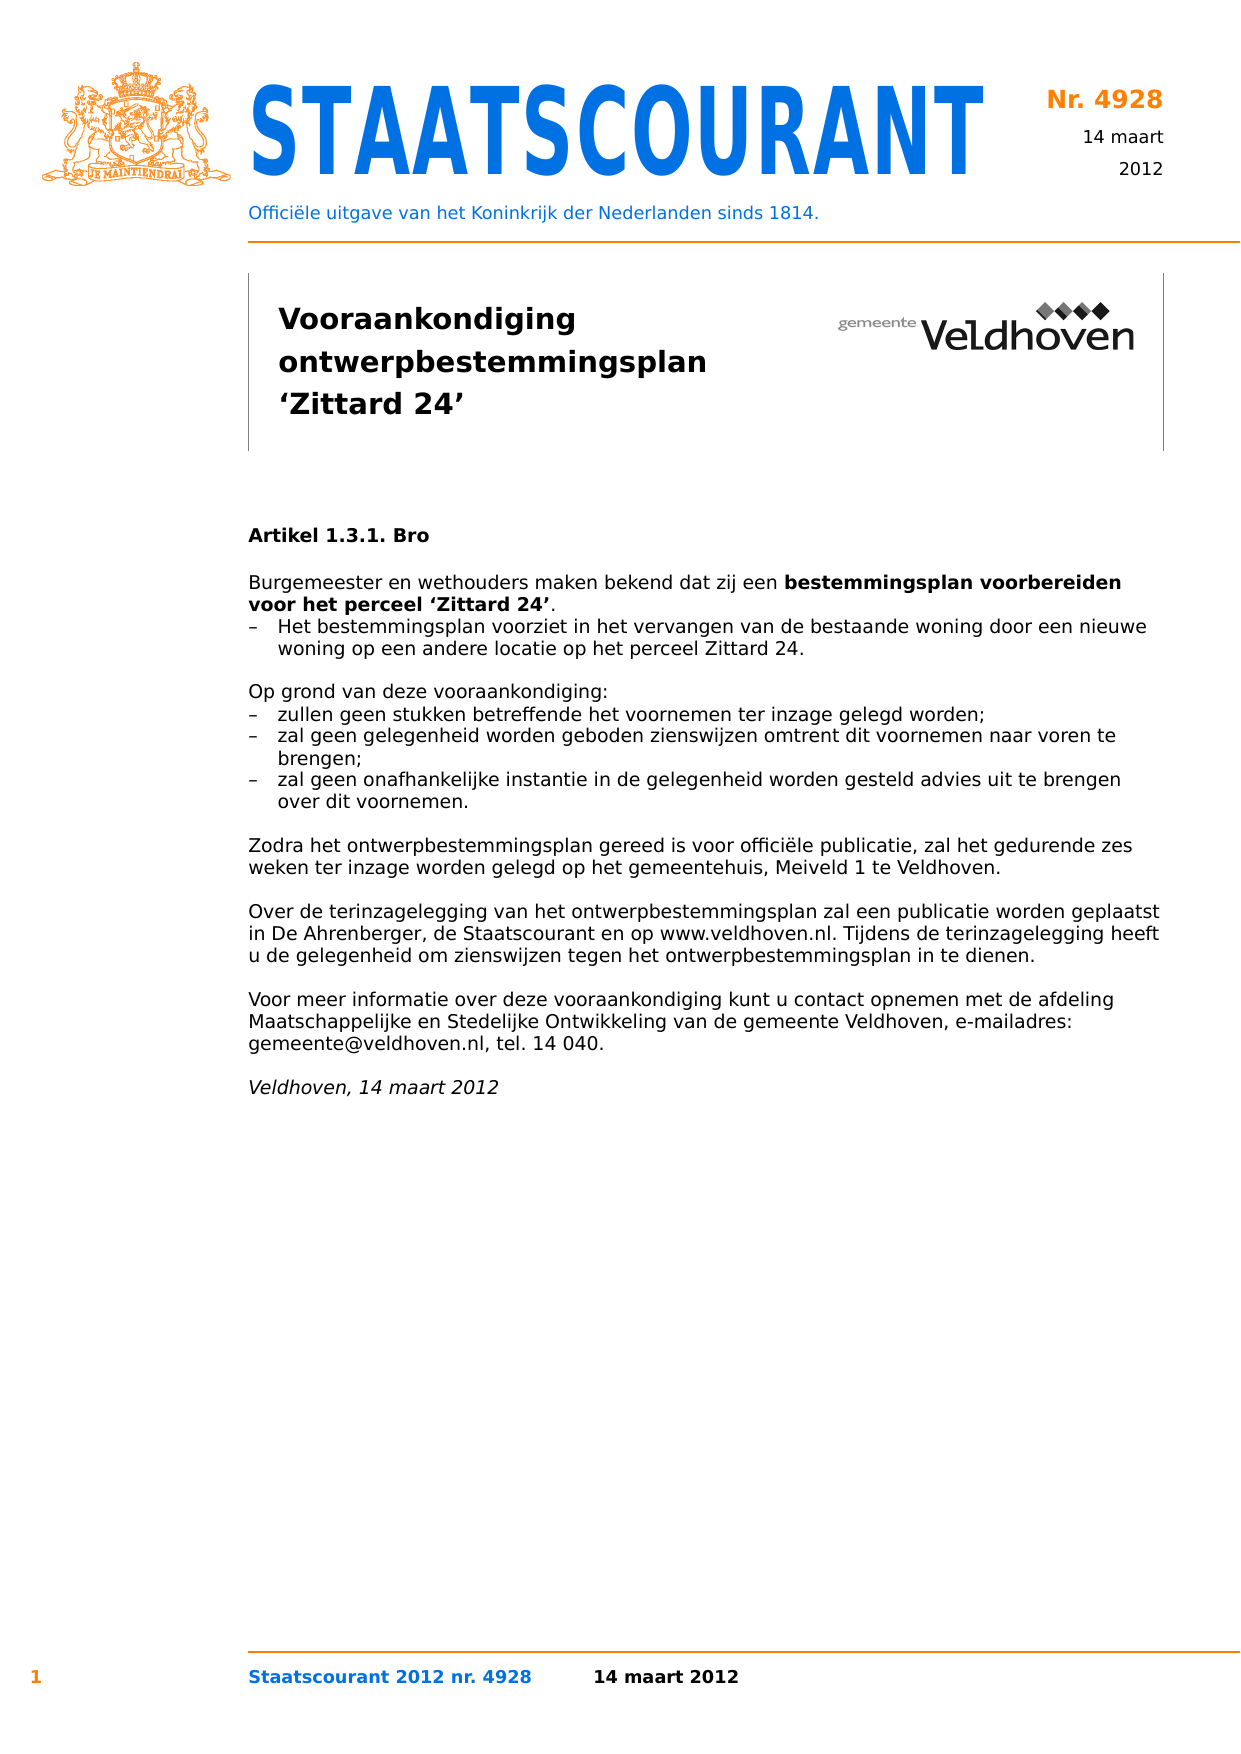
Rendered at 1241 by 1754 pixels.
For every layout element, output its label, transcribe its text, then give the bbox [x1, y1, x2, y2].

text – zal geen onafhankelijke instantie in de gelegenheid worden gesteld advies uit te brengen over dit voornemen. [248, 769, 1163, 813]
table_cell 2012 [998, 153, 1240, 203]
picture [41, 62, 231, 186]
text Op grond van deze vooraankondiging: [248, 681, 1163, 703]
picture [838, 302, 1134, 350]
subtitle Artikel 1.3.1. Bro [248, 525, 1163, 547]
text Over de terinzagelegging van het ontwerpbestemmingsplan zal een publicatie worden geplaatst in De Ahrenberger, de Staatscourant en op www.veldhoven.nl. Tijdens de terinzagelegging heeft u de gelegenheid om zienswijzen tegen het ontwerpbestemmingsplan in te dienen. [248, 901, 1163, 967]
text – zal geen gelegenheid worden geboden zienswijzen omtrent dit voornemen naar voren te brengen; [248, 725, 1163, 769]
table_cell Officiële uitgave van het Koninkrijk der Nederlanden sinds 1814. [248, 203, 1240, 241]
table_header [25, 62, 248, 241]
text Burgemeester en wethouders maken bekend dat zij een bestemmingsplan voorbereiden voor het perceel ‘Zittard 24’. [248, 572, 1163, 616]
text – zullen geen stukken betreffende het voornemen ter inzage gelegd worden; [248, 703, 1163, 725]
table_header Nr. 4928 [998, 62, 1240, 121]
table_cell 14 maart [998, 121, 1240, 153]
table_header STAATSCOURANT [248, 62, 998, 203]
text Veldhoven, 14 maart 2012 [248, 1077, 1163, 1099]
subtitle Vooraankondiging ontwerpbestemmingsplan ‘Zittard 24’ [249, 273, 1163, 451]
text – Het bestemmingsplan voorziet in het vervangen van de bestaande woning door een nieuwe woning op een andere locatie op het perceel Zittard 24. [248, 616, 1163, 659]
text Voor meer informatie over deze vooraankondiging kunt u contact opnemen met de afdeling Maatschappelijke en Stedelijke Ontwikkeling van de gemeente Veldhoven, e-mailadres: gemeente@veldhoven.nl, tel. 14 040. [248, 989, 1163, 1055]
text Zodra het ontwerpbestemmingsplan gereed is voor officiële publicatie, zal het gedurende zes weken ter inzage worden gelegd op het gemeentehuis, Meiveld 1 te Veldhoven. [248, 835, 1163, 879]
